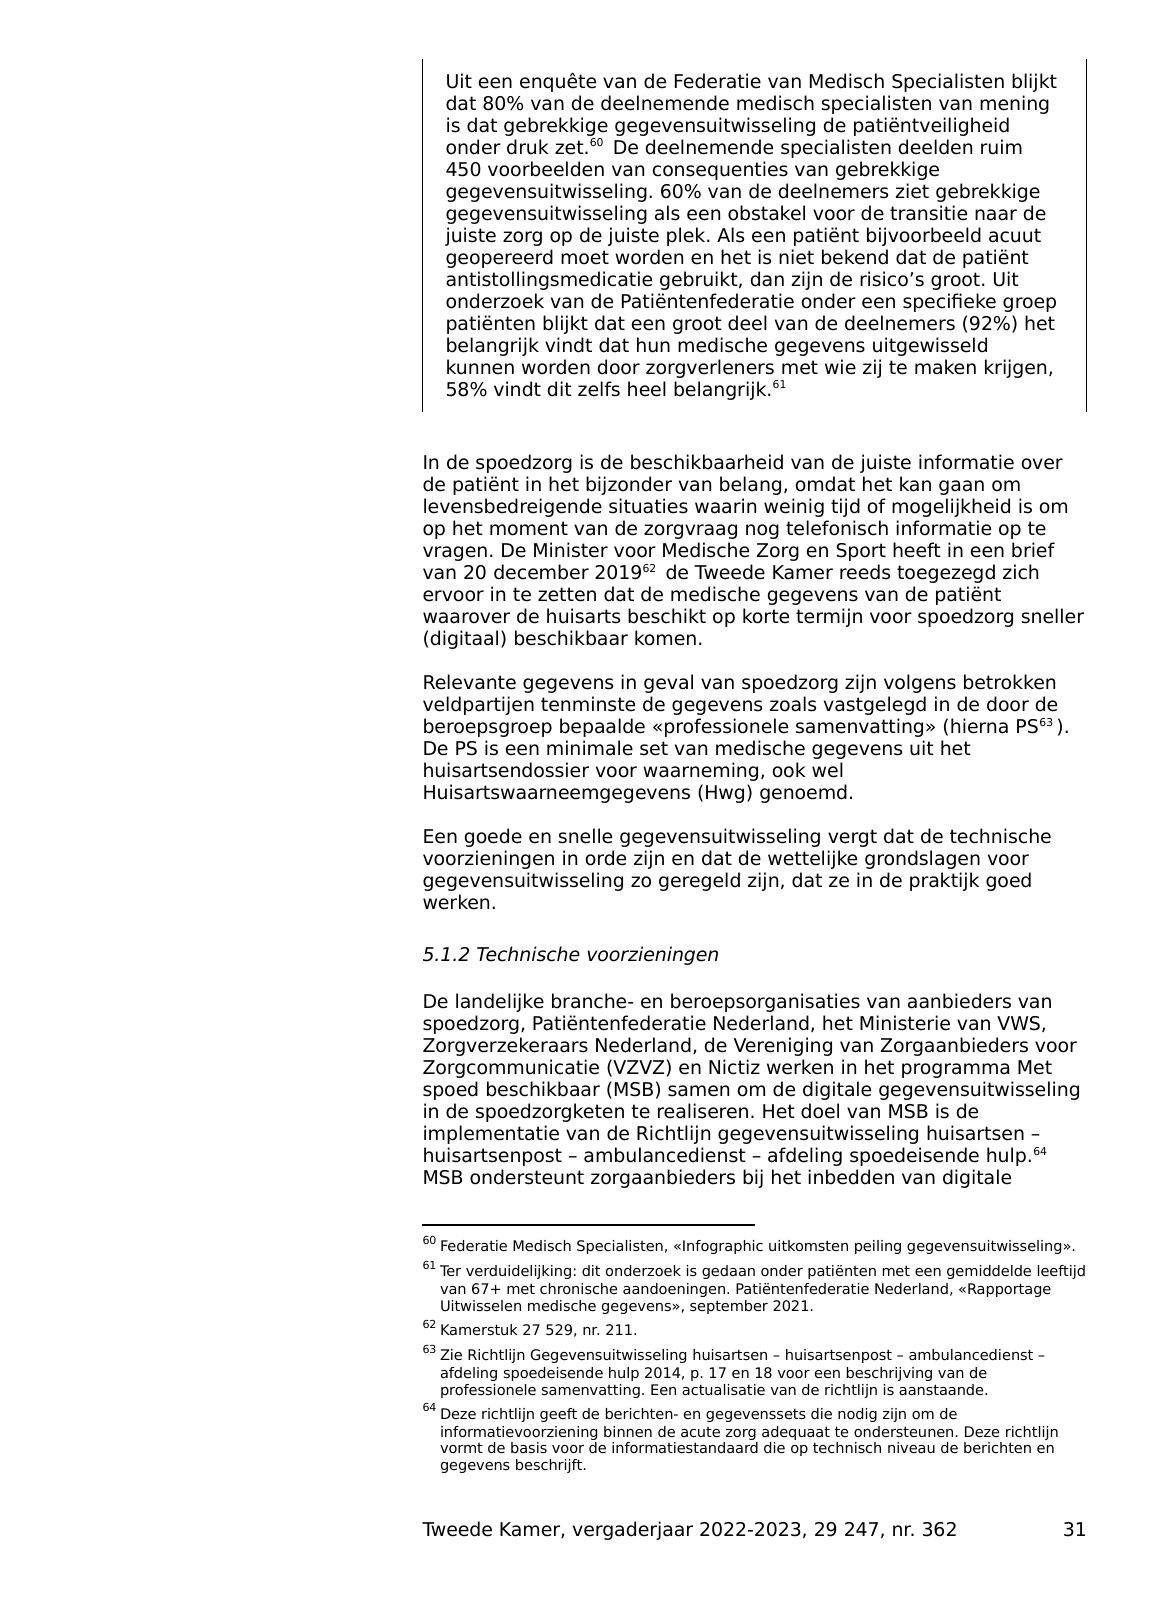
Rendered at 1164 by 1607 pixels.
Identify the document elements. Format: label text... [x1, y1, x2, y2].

subtitle 5.1.2 Technische voorzieningen [422, 944, 1087, 966]
text Relevante gegevens in geval van spoedzorg zijn volgens betrokken veldpartijen tenminste de gegevens zoals vastgelegd in de door de beroepsgroep bepaalde «professionele samenvatting» (hierna PS). De PS is een minimale set van medische gegevens uit het huisartsendossier voor waarneming, ook wel Huisartswaarneemgegevens (Hwg) genoemd. [422, 672, 1087, 804]
text In de spoedzorg is de beschikbaarheid van de juiste informatie over de patiënt in het bijzonder van belang, omdat het kan gaan om levensbedreigende situaties waarin weinig tijd of mogelijkheid is om op het moment van de zorgvraag nog telefonisch informatie op te vragen. De Minister voor Medische Zorg en Sport heeft in een brief van 20 december 2019 de Tweede Kamer reeds toegezegd zich ervoor in te zetten dat de medische gegevens van de patiënt waarover de huisarts beschikt op korte termijn voor spoedzorg sneller (digitaal) beschikbaar komen. [422, 452, 1087, 650]
table_header Uit een enquête van de Federatie van Medisch Specialisten blijkt dat 80% van de deelnemende medisch specialisten van mening is dat gebrekkige gegevensuitwisseling de patiëntveiligheid onder druk zet. De deelnemende specialisten deelden ruim 450 voorbeelden van consequenties van gebrekkige gegevensuitwisseling. 60% van de deelnemers ziet gebrekkige gegevensuitwisseling als een obstakel voor de transitie naar de juiste zorg op de juiste plek. Als een patiënt bijvoorbeeld acuut geopereerd moet worden en het is niet bekend dat de patiënt antistollingsmedicatie gebruikt, dan zijn de risico’s groot. Uit onderzoek van de Patiëntenfederatie onder een specifieke groep patiënten blijkt dat een groot deel van de deelnemers (92%) het belangrijk vindt dat hun medische gegevens uitgewisseld kunnen worden door zorgverleners met wie zij te maken krijgen, 58% vindt dit zelfs heel belangrijk. [423, 59, 1086, 412]
text Deze richtlijn geeft de berichten- en gegevenssets die nodig zijn om de informatievoorziening binnen de acute zorg adequaat te ondersteunen. Deze richtlijn vormt de basis voor de informatiestandaard die op technisch niveau de berichten en gegevens beschrijft. [422, 1402, 1087, 1474]
text Een goede en snelle gegevensuitwisseling vergt dat de technische voorzieningen in orde zijn en dat de wettelijke grondslagen voor gegevensuitwisseling zo geregeld zijn, dat ze in de praktijk goed werken. [422, 826, 1087, 914]
text De landelijke branche- en beroepsorganisaties van aanbieders van spoedzorg, Patiëntenfederatie Nederland, het Ministerie van VWS, Zorgverzekeraars Nederland, de Vereniging van Zorgaanbieders voor Zorgcommunicatie (VZVZ) en Nictiz werken in het programma Met spoed beschikbaar (MSB) samen om de digitale gegevensuitwisseling in de spoedzorgketen te realiseren. Het doel van MSB is de implementatie van de Richtlijn gegevensuitwisseling huisartsen – huisartsenpost – ambulancedienst – afdeling spoedeisende hulp. MSB ondersteunt zorgaanbieders bij het inbedden van digitale [422, 991, 1087, 1189]
text Zie Richtlijn Gegevensuitwisseling huisartsen – huisartsenpost – ambulancedienst – afdeling spoedeisende hulp 2014, p. 17 en 18 voor een beschrijving van de professionele samenvatting. Een actualisatie van de richtlijn is aanstaande. [422, 1343, 1087, 1399]
text Kamerstuk 27 529, nr. 211. [422, 1318, 1087, 1340]
